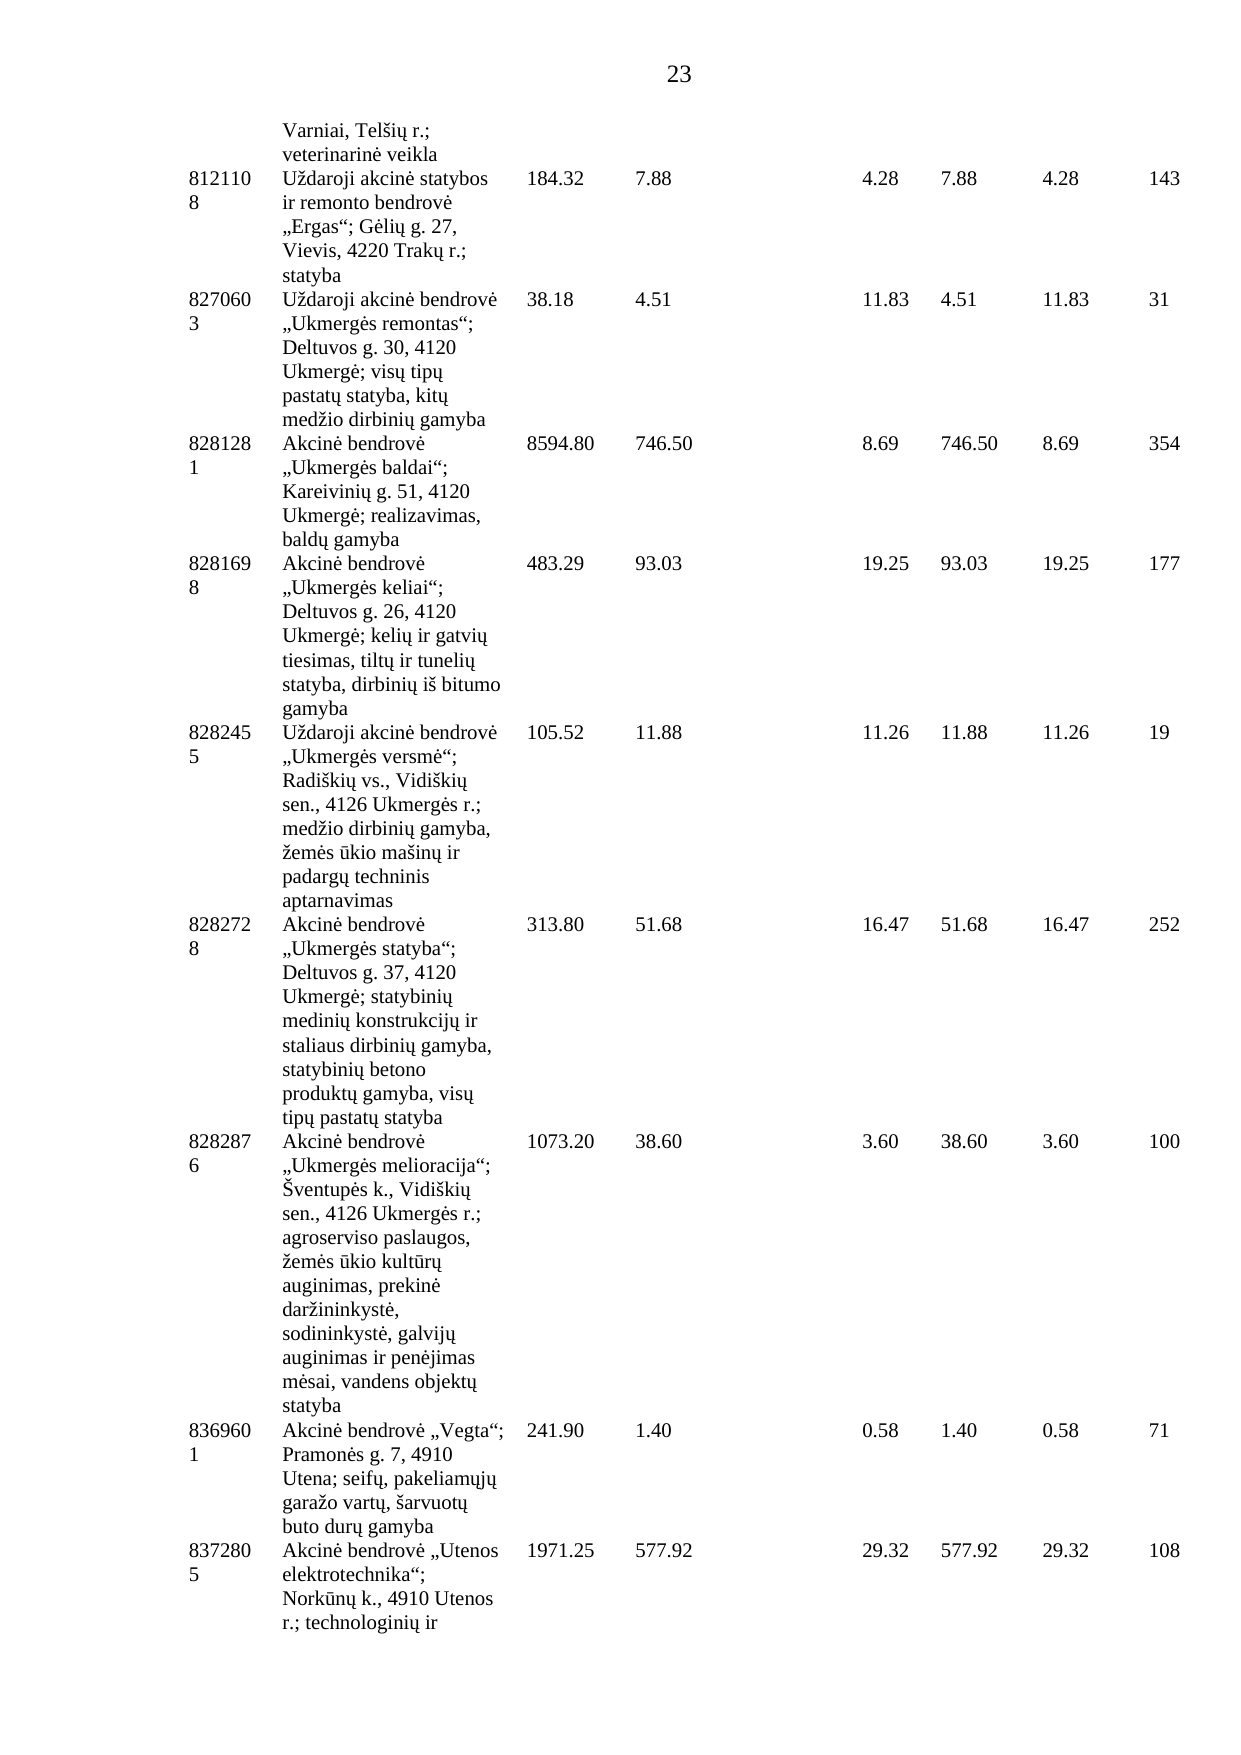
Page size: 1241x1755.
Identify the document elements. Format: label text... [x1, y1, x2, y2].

table_cell 1073.20 [515, 1129, 624, 1417]
table_cell 11.88 [624, 720, 851, 912]
table_cell [1138, 118, 1240, 166]
table_cell 8369601 [177, 1418, 271, 1538]
table_cell [177, 118, 271, 166]
table_cell Akcinė bendrovė „Ukmergės melioracija“; Šventupės k., Vidiškių sen., 4126 Ukmergės r.; agroserviso paslaugos, žemės ūkio kultūrų auginimas, prekinė daržininkystė, sodininkystė, galvijų auginimas ir penėjimas mėsai, vandens objektų statyba [271, 1129, 515, 1417]
table_cell 19.25 [1031, 551, 1137, 720]
table_cell 16.47 [851, 912, 929, 1129]
table_cell 4.28 [1031, 166, 1137, 287]
table_cell 354 [1138, 431, 1240, 551]
table_cell 8.69 [1031, 431, 1137, 551]
table_cell Varniai, Telšių r.; veterinarinė veikla [271, 118, 515, 166]
table_cell 31 [1138, 287, 1240, 431]
table_cell [929, 118, 1031, 166]
table_cell 3.60 [851, 1129, 929, 1417]
table_cell 746.50 [929, 431, 1031, 551]
table_cell 1.40 [624, 1418, 851, 1538]
table_cell 8.69 [851, 431, 929, 551]
table_cell 93.03 [929, 551, 1031, 720]
table_cell 0.58 [851, 1418, 929, 1538]
table_cell 1.40 [929, 1418, 1031, 1538]
table_cell 8282876 [177, 1129, 271, 1417]
table_cell 105.52 [515, 720, 624, 912]
table_cell 11.83 [851, 287, 929, 431]
table_cell 577.92 [624, 1538, 851, 1634]
table_cell Akcinė bendrovė „Utenos elektrotechnika“; Norkūnų k., 4910 Utenos r.; technologinių ir [271, 1538, 515, 1634]
table_cell 313.80 [515, 912, 624, 1129]
table_cell 4.28 [851, 166, 929, 287]
table_cell 71 [1138, 1418, 1240, 1538]
table_cell 7.88 [929, 166, 1031, 287]
table_cell 8282455 [177, 720, 271, 912]
table_cell 11.26 [851, 720, 929, 912]
table_cell 177 [1138, 551, 1240, 720]
table_cell 746.50 [624, 431, 851, 551]
table_cell 16.47 [1031, 912, 1137, 1129]
table_cell 38.18 [515, 287, 624, 431]
table_cell 7.88 [624, 166, 851, 287]
table_cell 29.32 [1031, 1538, 1137, 1634]
table_cell 8270603 [177, 287, 271, 431]
table_cell [515, 118, 624, 166]
table_cell Akcinė bendrovė „Ukmergės baldai“; Kareivinių g. 51, 4120 Ukmergė; realizavimas, baldų gamyba [271, 431, 515, 551]
table_cell Akcinė bendrovė „Vegta“; Pramonės g. 7, 4910 Utena; seifų, pakeliamųjų garažo vartų, šarvuotų buto durų gamyba [271, 1418, 515, 1538]
table_cell 100 [1138, 1129, 1240, 1417]
table_cell 241.90 [515, 1418, 624, 1538]
table_cell 0.58 [1031, 1418, 1137, 1538]
table_cell 8282728 [177, 912, 271, 1129]
table_cell Uždaroji akcinė statybos ir remonto bendrovė „Ergas“; Gėlių g. 27, Vievis, 4220 Trakų r.; statyba [271, 166, 515, 287]
table_cell 93.03 [624, 551, 851, 720]
table_cell 4.51 [624, 287, 851, 431]
table_cell 184.32 [515, 166, 624, 287]
table_cell 577.92 [929, 1538, 1031, 1634]
table_cell 51.68 [929, 912, 1031, 1129]
table_cell [1031, 118, 1137, 166]
table_cell 4.51 [929, 287, 1031, 431]
table_cell 8281698 [177, 551, 271, 720]
table_cell 19.25 [851, 551, 929, 720]
table_cell 8372805 [177, 1538, 271, 1634]
table_cell 8594.80 [515, 431, 624, 551]
table_cell 1971.25 [515, 1538, 624, 1634]
table_cell 108 [1138, 1538, 1240, 1634]
table_cell 143 [1138, 166, 1240, 287]
table_cell 8281281 [177, 431, 271, 551]
table_cell Uždaroji akcinė bendrovė „Ukmergės remontas“; Deltuvos g. 30, 4120 Ukmergė; visų tipų pastatų statyba, kitų medžio dirbinių gamyba [271, 287, 515, 431]
table_cell 483.29 [515, 551, 624, 720]
table_cell 11.26 [1031, 720, 1137, 912]
table_cell 11.83 [1031, 287, 1137, 431]
table_cell [851, 118, 929, 166]
table_cell 38.60 [624, 1129, 851, 1417]
table_cell 11.88 [929, 720, 1031, 912]
table_cell 8121108 [177, 166, 271, 287]
table_cell [624, 118, 851, 166]
table_cell 252 [1138, 912, 1240, 1129]
table_cell 29.32 [851, 1538, 929, 1634]
table_cell 51.68 [624, 912, 851, 1129]
table_cell 38.60 [929, 1129, 1031, 1417]
table_cell 19 [1138, 720, 1240, 912]
table_cell Uždaroji akcinė bendrovė „Ukmergės versmė“; Radiškių vs., Vidiškių sen., 4126 Ukmergės r.; medžio dirbinių gamyba, žemės ūkio mašinų ir padargų techninis aptarnavimas [271, 720, 515, 912]
table_cell Akcinė bendrovė „Ukmergės keliai“; Deltuvos g. 26, 4120 Ukmergė; kelių ir gatvių tiesimas, tiltų ir tunelių statyba, dirbinių iš bitumo gamyba [271, 551, 515, 720]
table_cell Akcinė bendrovė „Ukmergės statyba“; Deltuvos g. 37, 4120 Ukmergė; statybinių medinių konstrukcijų ir staliaus dirbinių gamyba, statybinių betono produktų gamyba, visų tipų pastatų statyba [271, 912, 515, 1129]
table_cell 3.60 [1031, 1129, 1137, 1417]
